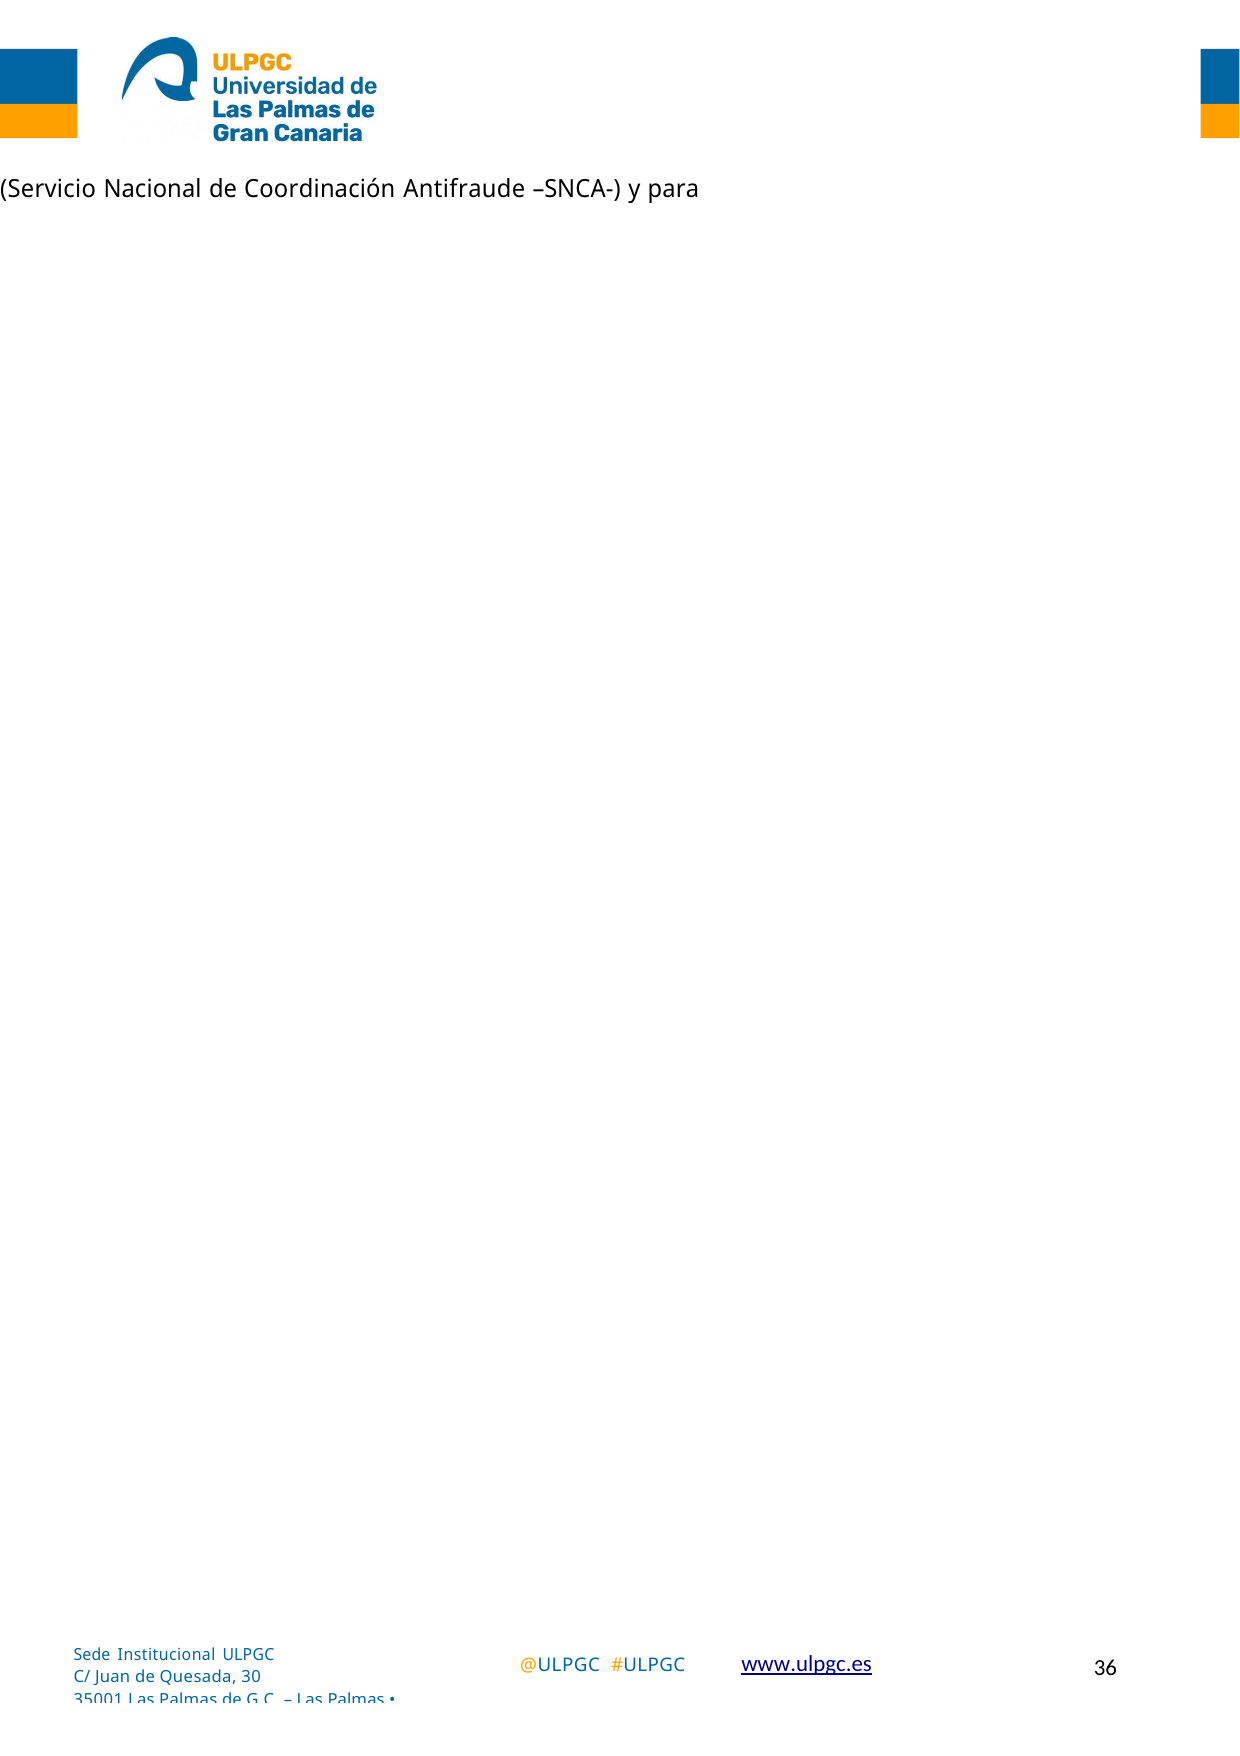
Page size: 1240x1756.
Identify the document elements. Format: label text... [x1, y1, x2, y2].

list (Servicio Nacional de Coordinación Antifraude –SNCA-) y para [0, 171, 1122, 205]
